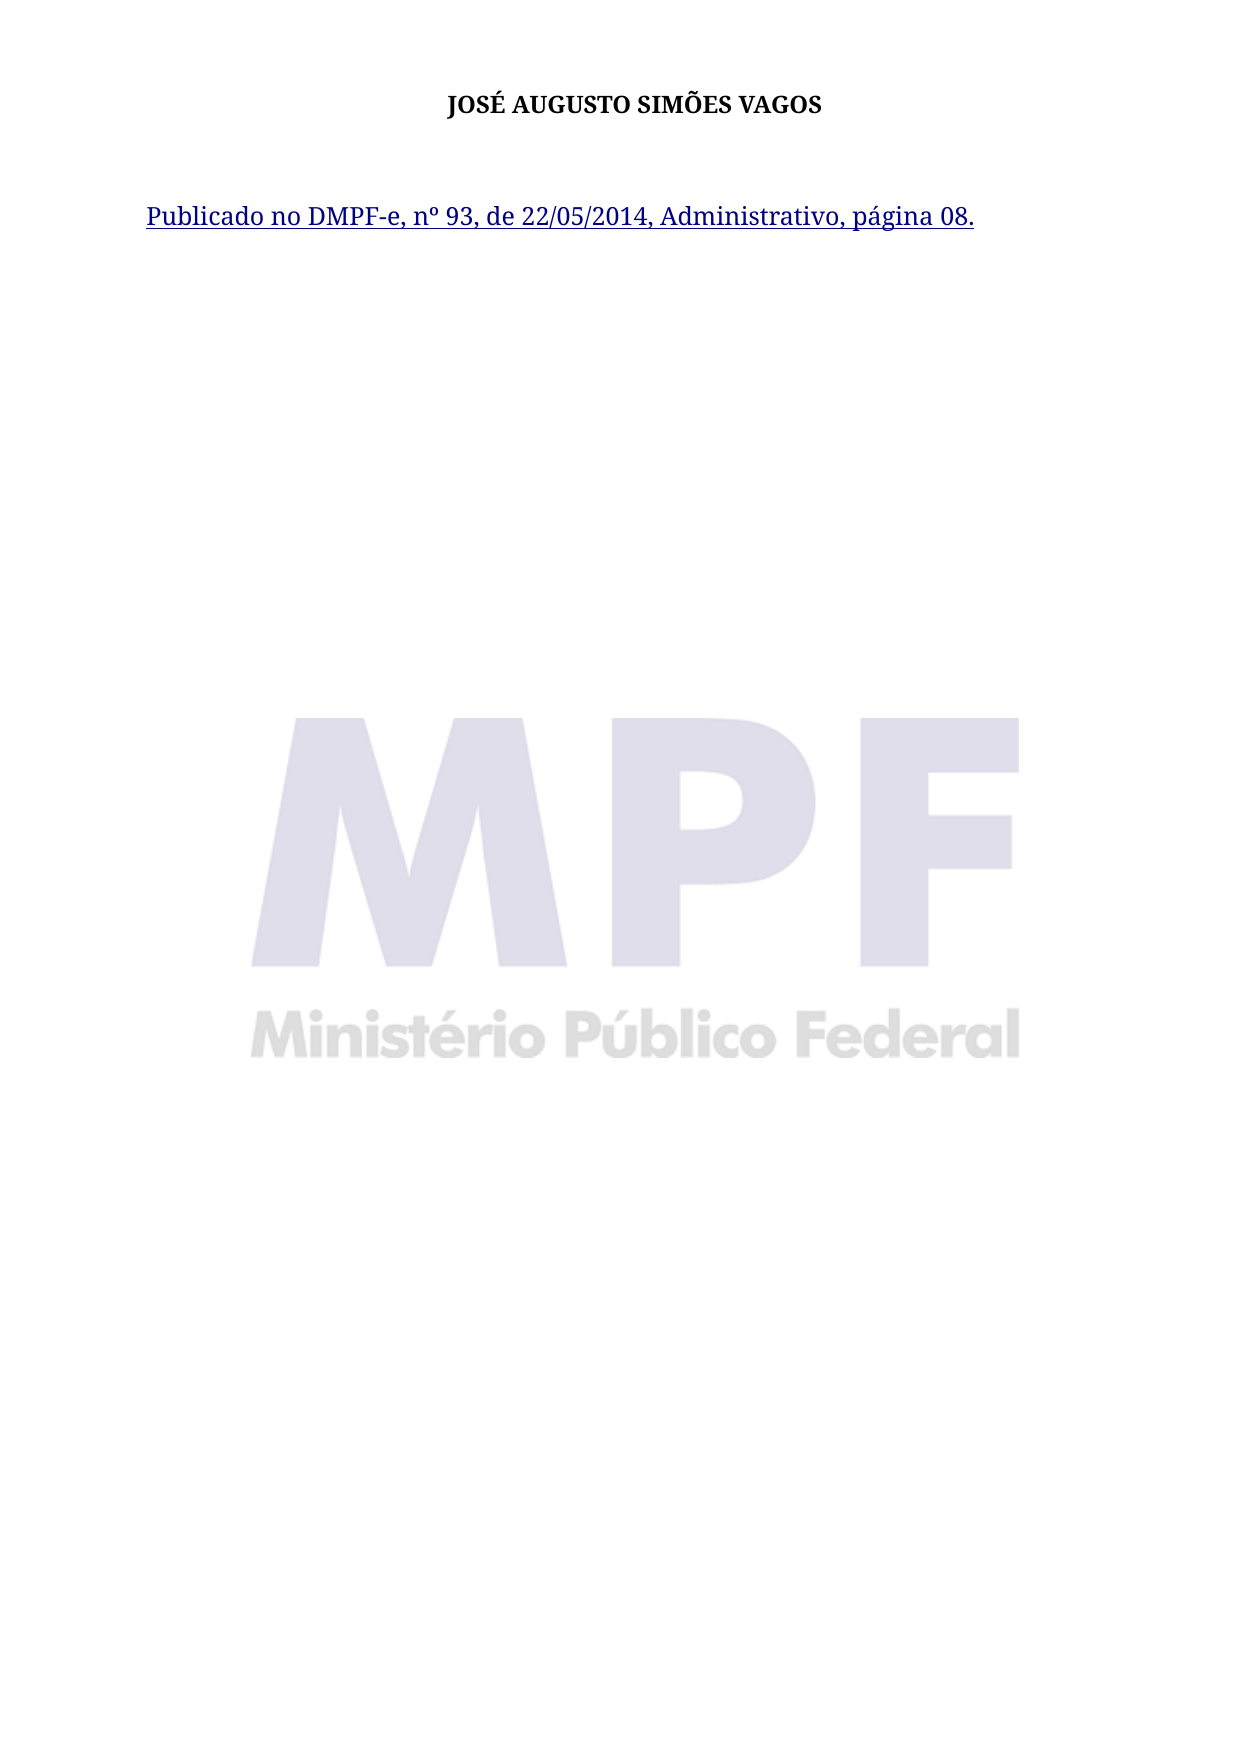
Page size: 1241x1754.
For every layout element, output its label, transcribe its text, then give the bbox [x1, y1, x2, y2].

picture [251, 718, 1019, 1058]
text JOSÉ AUGUSTO SIMÕES VAGOS [148, 87, 1122, 120]
text Publicado no DMPF-e, nº 93, de 22/05/2014, Administrativo, página 08. [146, 199, 1122, 233]
